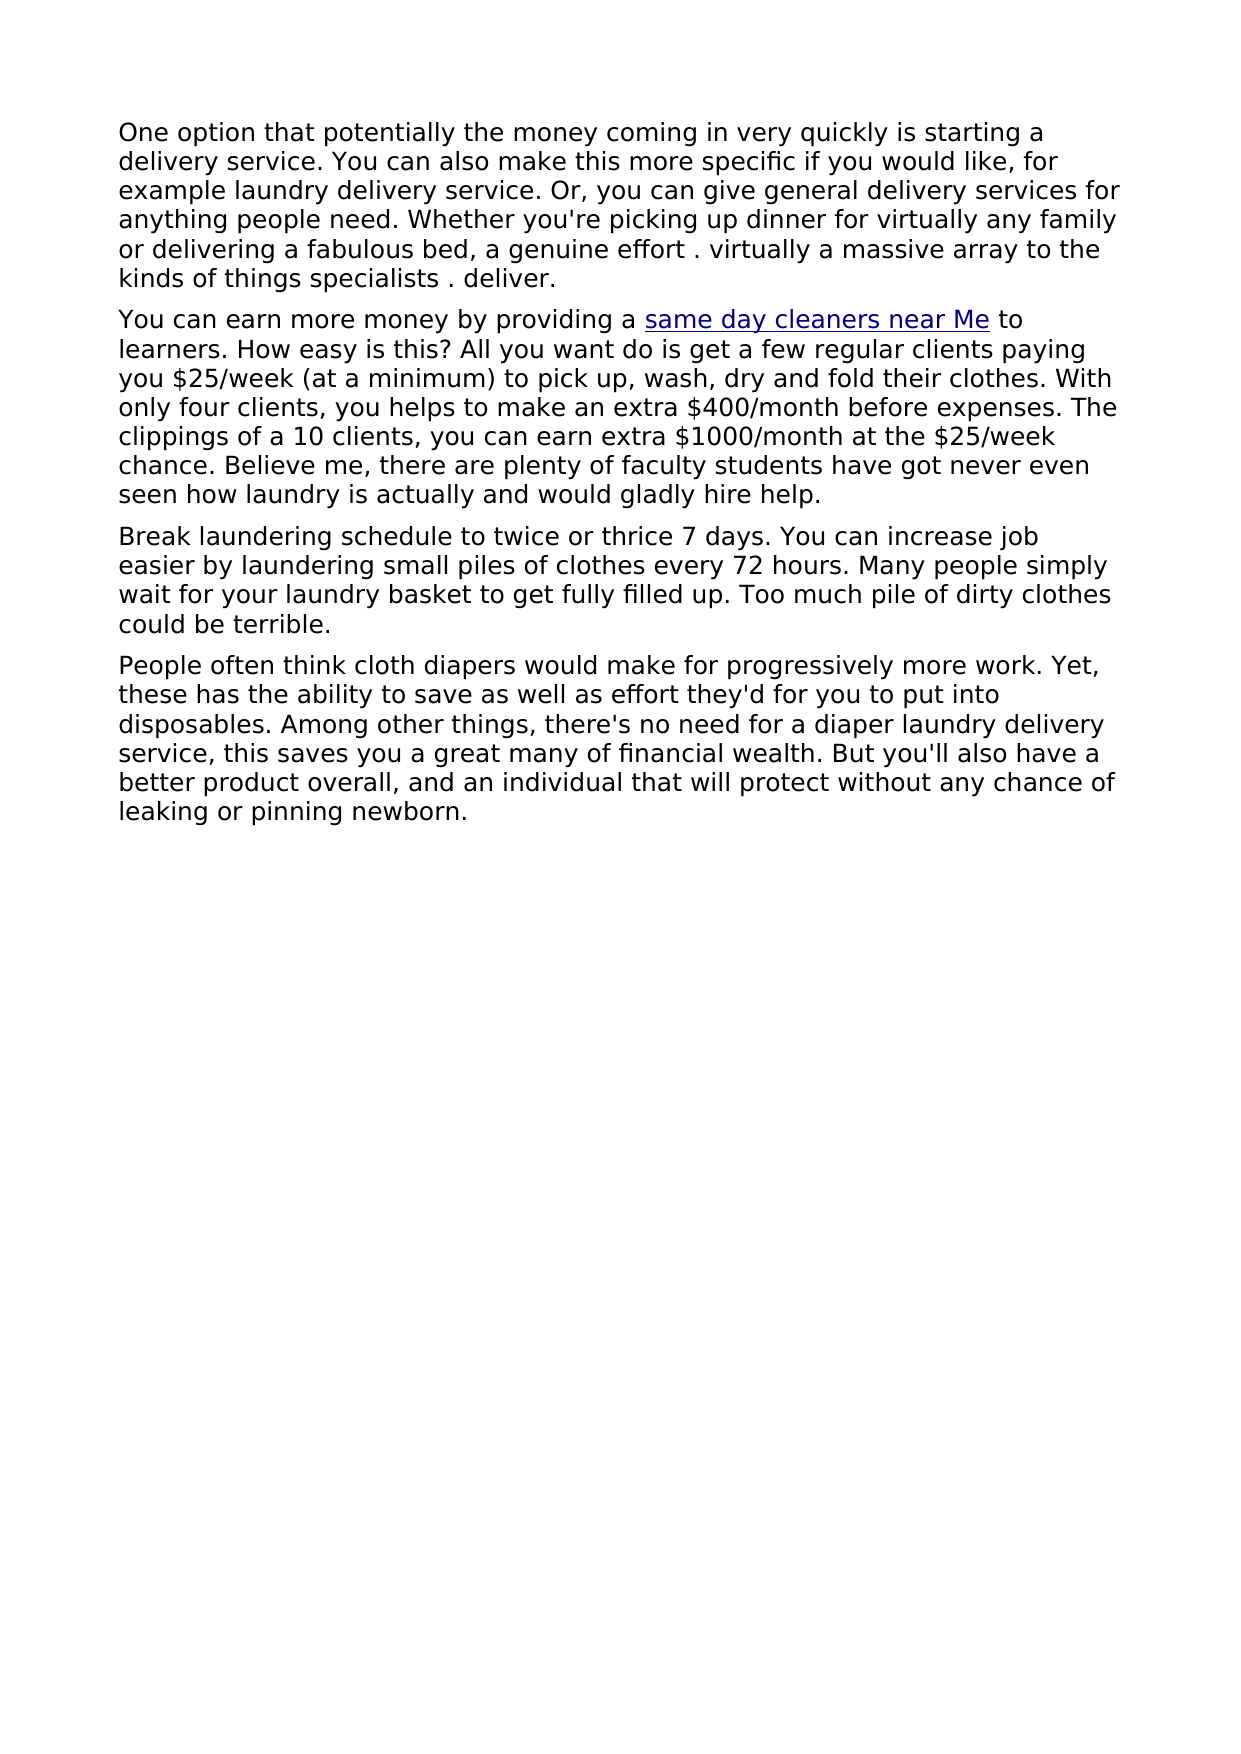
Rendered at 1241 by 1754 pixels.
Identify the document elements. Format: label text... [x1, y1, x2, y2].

text One option that potentially the money coming in very quickly is starting a delivery service. You can also make this more specific if you would like, for example laundry delivery service. Or, you can give general delivery services for anything people need. Whether you're picking up dinner for virtually any family or delivering a fabulous bed, a genuine effort . virtually a massive array to the kinds of things specialists . deliver. [118, 118, 1122, 293]
text Break laundering schedule to twice or thrice 7 days. You can increase job easier by laundering small piles of clothes every 72 hours. Many people simply wait for your laundry basket to get fully filled up. Too much pile of dirty clothes could be terrible. [118, 522, 1122, 639]
text You can earn more money by providing a same day cleaners near Me to learners. How easy is this? All you want do is get a few regular clients paying you $25/week (at a minimum) to pick up, wash, dry and fold their clothes. With only four clients, you helps to make an extra $400/month before expenses. The clippings of a 10 clients, you can earn extra $1000/month at the $25/week chance. Believe me, there are plenty of faculty students have got never even seen how laundry is actually and would gladly hire help. [118, 306, 1122, 510]
text People often think cloth diapers would make for progressively more work. Yet, these has the ability to save as well as effort they'd for you to put into disposables. Among other things, there's no need for a diaper laundry delivery service, this saves you a great many of financial wealth. But you'll also have a better product overall, and an individual that will protect without any chance of leaking or pinning newborn. [118, 651, 1122, 826]
